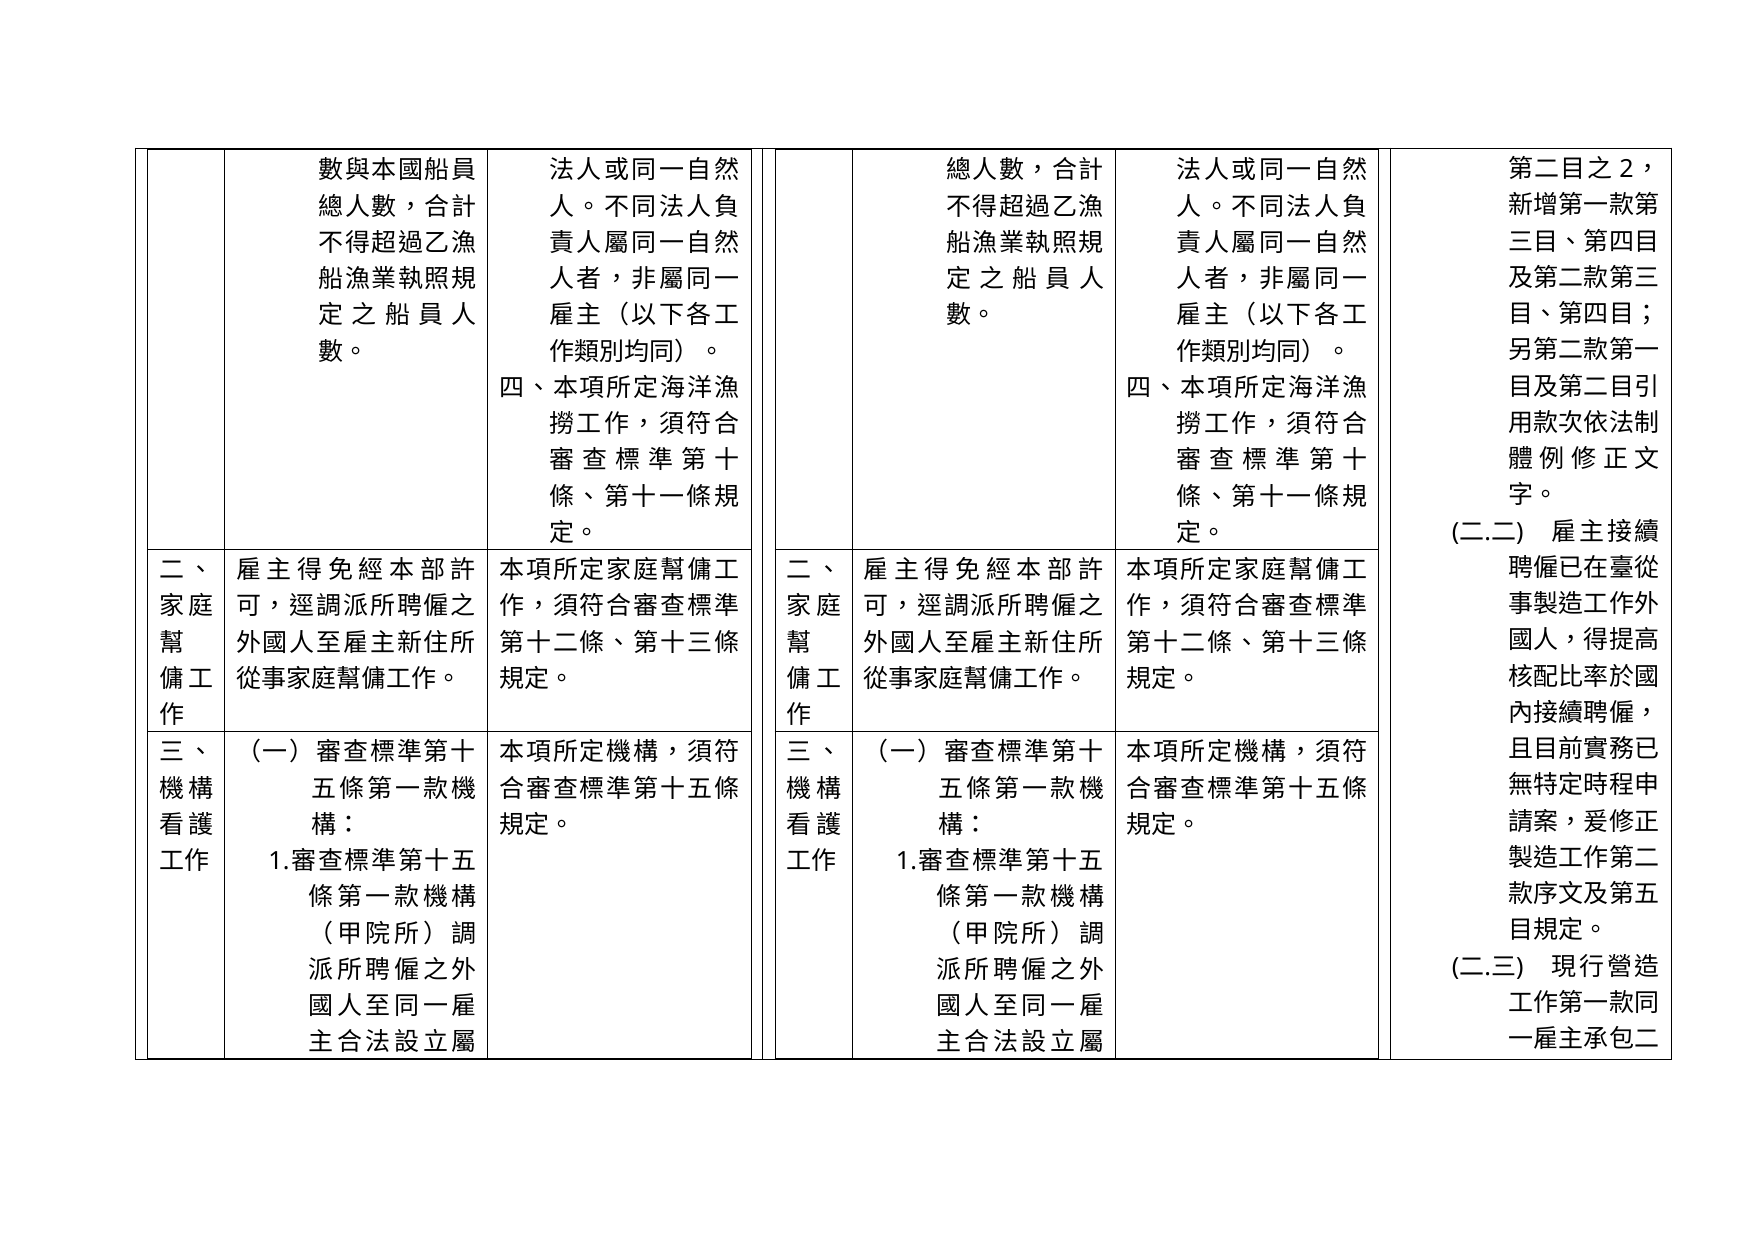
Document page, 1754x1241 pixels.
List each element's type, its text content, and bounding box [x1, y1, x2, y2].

table_cell 法人或同一自然人。不同法人負責人屬同一自然人者，非屬同一雇主（以下各工作類別均同）。 四、本項所定海洋漁撈工作，須符合審查標準第十條、第十一條規定。 [488, 150, 751, 548]
table_cell 二、家庭幫 傭工作 [148, 550, 224, 731]
table_cell [776, 150, 852, 548]
table_cell 本項所定機構，須符合審查標準第十五條規定。 [488, 732, 751, 1058]
table_cell [752, 149, 762, 1059]
table_cell 本項所定機構，須符合審查標準第十五條規定。 [1116, 732, 1378, 1058]
table_cell [136, 149, 147, 1059]
table_cell （一）審查標準第十五條第一款機構： 1.審查標準第十五條第一款機構（甲院所）調派所聘僱之外國人至同一雇主合法設立屬 [853, 732, 1115, 1058]
table_cell [1379, 731, 1390, 1058]
table_cell 雇主得免經本部許可，逕調派所聘僱之外國人至雇主新住所從事家庭幫傭工作。 [853, 550, 1115, 731]
table_cell 數與本國船員總人數，合計不得超過乙漁船漁業執照規定之船員人數。 [225, 150, 487, 548]
table_cell [763, 149, 775, 1059]
table_cell 二、家庭幫 傭工作 [776, 550, 852, 731]
table_cell [1379, 549, 1390, 731]
table_cell 本項所定家庭幫傭工作，須符合審查標準第十二條、第十三條規定。 [488, 550, 751, 731]
table_cell 三、機構看護工作 [148, 732, 224, 1058]
table_cell 依法制體例，修正海洋漁撈工作第一款之勞動部簡稱，以利後續規定引用。 依外國人從事就業服務法第四十六條第一項第八款至第十一款工作資格及審查標準，本基準配合修正機構看護工作、製造工作及營造工作如下： 調整機構看護工作總人數計算方式，爰修正機構看護工作第一款第一目之2、第二目序文、第二目之2，新增第一款第三目、第四目及第二款第三目、第四目；另第二款第一目及第二目引用款次依法制體例修正文字。 雇主接續聘僱已在臺從事製造工作外國人，得提高核配比率於國內接續聘僱，且目前實務已無特定時程申請案，爰修正製造工作第二款序文及第五目規定。 現行營造工作第一款同一雇主承包二個以上工程之規定調整為第一款第一目，增列第二目有關一般營造業得調派所聘僱外國人至公共工程、民間重大經建工程、專案百億工程之規定：另第二款第二目之2之「勞保」修正為「勞工保險」。 外國人健康檢查項目經主管機關修正，受聘僱外國人健康檢查管理辦法規定之定期健檢項目、人口密集機構感染管制措施指引及長期照護機構感染管制措施指引等相關規定，業已刪除B型肝炎抗原抗體項目，爰本基準配合修正第四項家庭看護工再申請延長調派檢具之文件規定。 [1391, 149, 1671, 1059]
table_cell 三、機構看護工作 [776, 732, 852, 1058]
table_cell 本項所定家庭幫傭工作，須符合審查標準第十二條、第十三條規定。 [1116, 550, 1378, 731]
table_cell [1379, 149, 1390, 548]
table_cell 總人數，合計不得超過乙漁船漁業執照規定之船員人數。 [853, 150, 1115, 548]
table_cell [148, 150, 224, 548]
table_cell 雇主得免經本部許可，逕調派所聘僱之外國人至雇主新住所從事家庭幫傭工作。 [225, 550, 487, 731]
table_cell 法人或同一自然人。不同法人負責人屬同一自然人者，非屬同一雇主（以下各工作類別均同）。 四、本項所定海洋漁撈工作，須符合審查標準第十條、第十一條規定。 [1116, 150, 1378, 548]
table_cell （一）審查標準第十五條第一款機構： 1.審查標準第十五條第一款機構（甲院所）調派所聘僱之外國人至同一雇主合法設立屬 [225, 732, 487, 1058]
